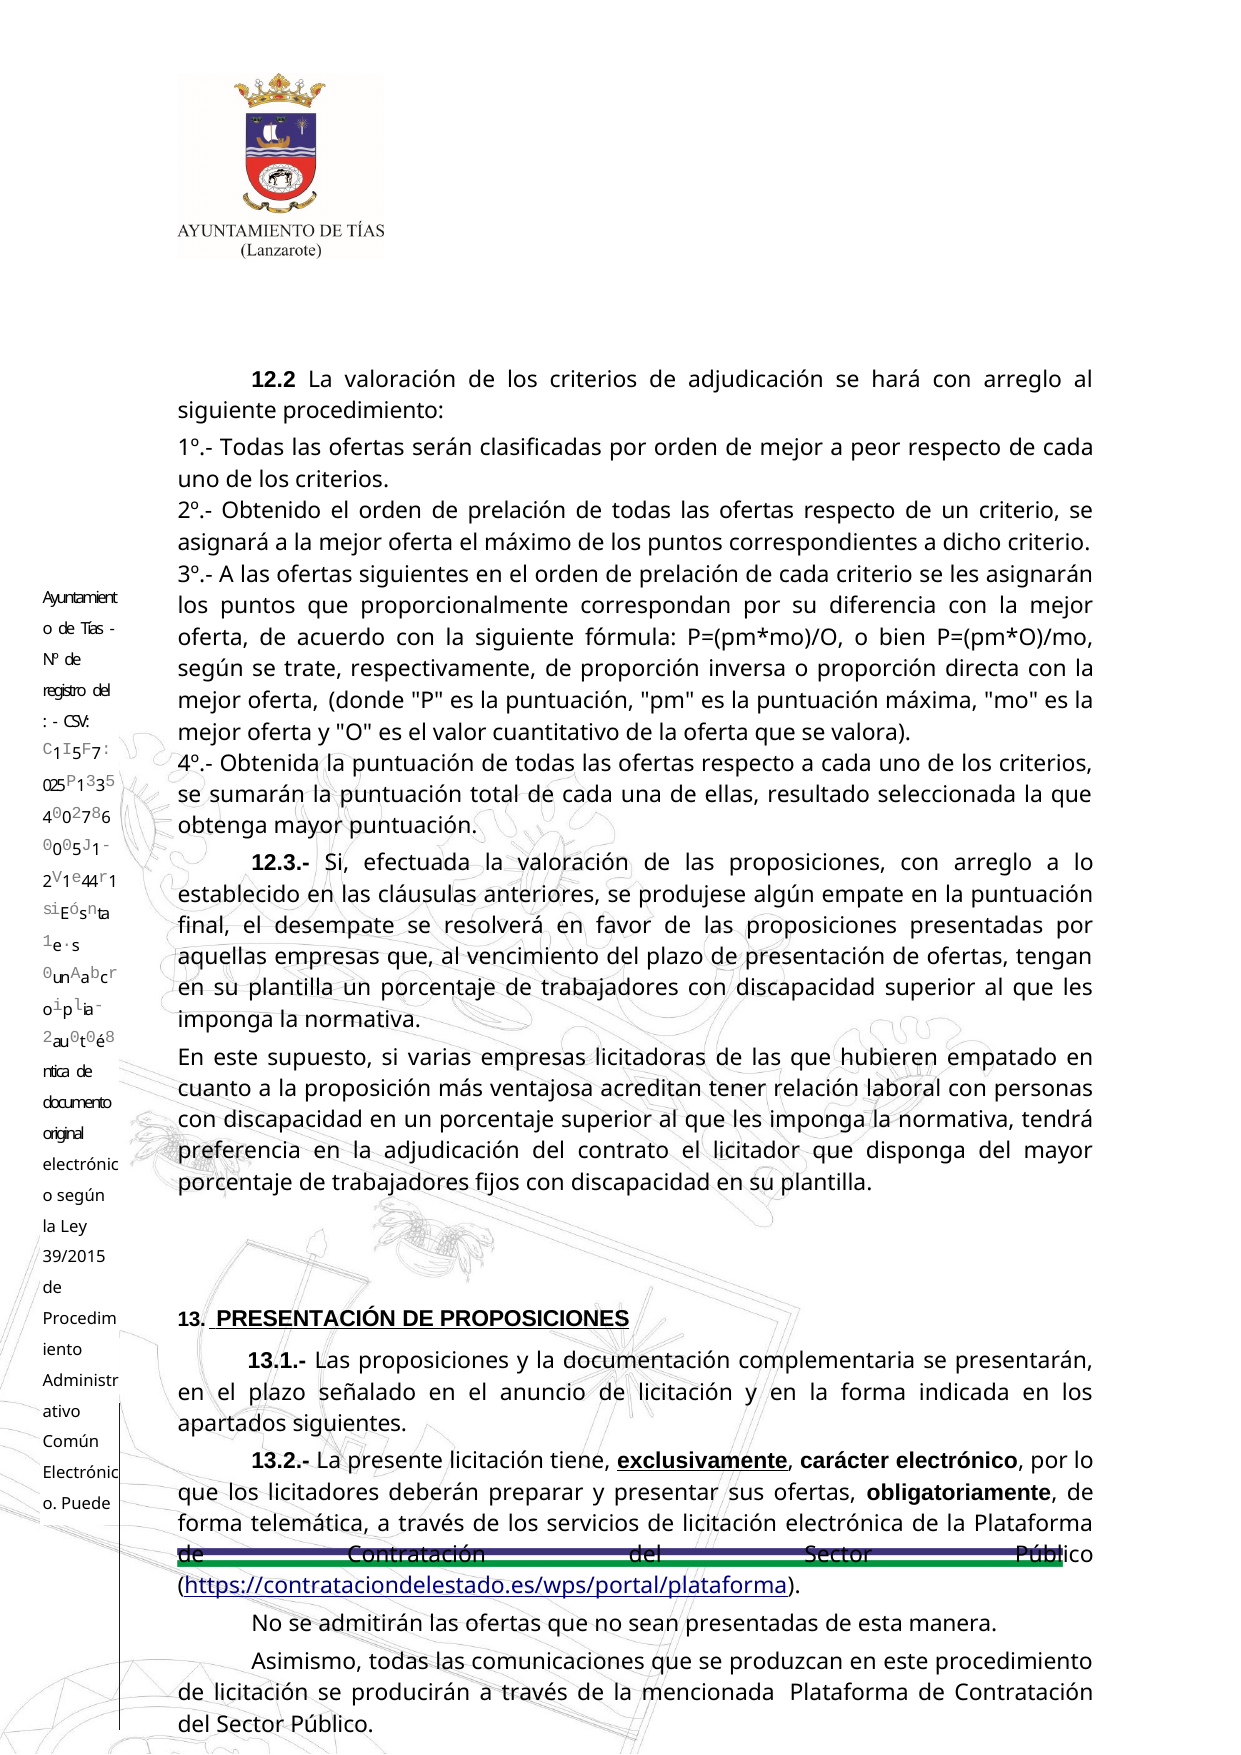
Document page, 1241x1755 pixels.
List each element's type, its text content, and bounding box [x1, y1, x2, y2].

text 12.3.- Si, efectuada la valoración de las proposiciones, con arreglo a lo establecido en las cláusulas anteriores, se produjese algún empate en la puntuación final, el desempate se resolverá en favor de las proposiciones presentadas por aquellas empresas que, al vencimiento del plazo de presentación de ofertas, tengan en su plantilla un porcentaje de trabajadores con discapacidad superior al que les imponga la normativa. [995, 846, 1094, 1034]
text Asimismo, todas las comunicaciones que se produzcan en este procedimiento de licitación se producirán a través de la mencionada Plataforma de Contratación del Sector Público. [995, 1645, 1094, 1739]
text 2º.- Obtenido el orden de prelación de todas las ofertas respecto de un criterio, se asignará a la mejor oferta el máximo de los puntos correspondientes a dicho criterio. [177, 494, 1094, 557]
text 1º.- Todas las ofertas serán clasificadas por orden de mejor a peor respecto de cada uno de los criterios. [177, 431, 1094, 494]
text 4º.- Obtenida la puntuación de todas las ofertas respecto a cada uno de los criterios, se sumarán la puntuación total de cada una de ellas, resultado seleccionada la que obtenga mayor puntuación. [995, 747, 1094, 841]
text 13.2.- La presente licitación tiene, exclusivamente, carácter electrónico, por lo que los licitadores deberán preparar y presentar sus ofertas, obligatoriamente, de forma telemática, a través de los servicios de licitación electrónica de la Plataforma de Contratación del Sector Público (https://contrataciondelestado.es/wps/portal/plataforma). [995, 1444, 1094, 1601]
text No se admitirán las ofertas que no sean presentadas de esta manera. [995, 1607, 1211, 1638]
text 12.2 La valoración de los criterios de adjudicación se hará con arreglo al siguiente procedimiento: [177, 363, 1093, 425]
text 13.1.- Las proposiciones y la documentación complementaria se presentarán, en el plazo señalado en el anuncio de licitación y en la forma indicada en los apartados siguientes. [995, 1344, 1093, 1438]
text En este supuesto, si varias empresas licitadoras de las que hubieren empatado en cuanto a la proposición más ventajosa acreditan tener relación laboral con personas con discapacidad en un porcentaje superior al que les imponga la normativa, tendrá preferencia en la adjudicación del contrato el licitador que disponga del mayor porcentaje de trabajadores fijos con discapacidad en su plantilla. [995, 1041, 1094, 1197]
text Ayuntamiento de Tías - Nº de registro del : - CSV: C1I5F7:025P133540027860005J1-2V1e44r1siEósnta 1e.s 0unAabcroiplia-2au0t0é8ntica de documento original electrónico según la Ley 39/2015 de Procedimiento Administrativo Común Electrónico. Puede comprobar su autenticidad en: [42, 586, 119, 1525]
list PRESENTACIÓN DE PROPOSICIONES [995, 1305, 1211, 1332]
text 3º.- A las ofertas siguientes en el orden de prelación de cada criterio se les asignarán los puntos que proporcionalmente correspondan por su diferencia con la mejor oferta, de acuerdo con la siguiente fórmula: P=(pm*mo)/O, o bien P=(pm*O)/mo, según se trate, respectivamente, de proporción inversa o proporción directa con la mejor oferta, (donde "P" es la puntuación, "pm" es la puntuación máxima, "mo" es la mejor oferta y "O" es el valor cuantitativo de la oferta que se valora). [177, 558, 1094, 747]
